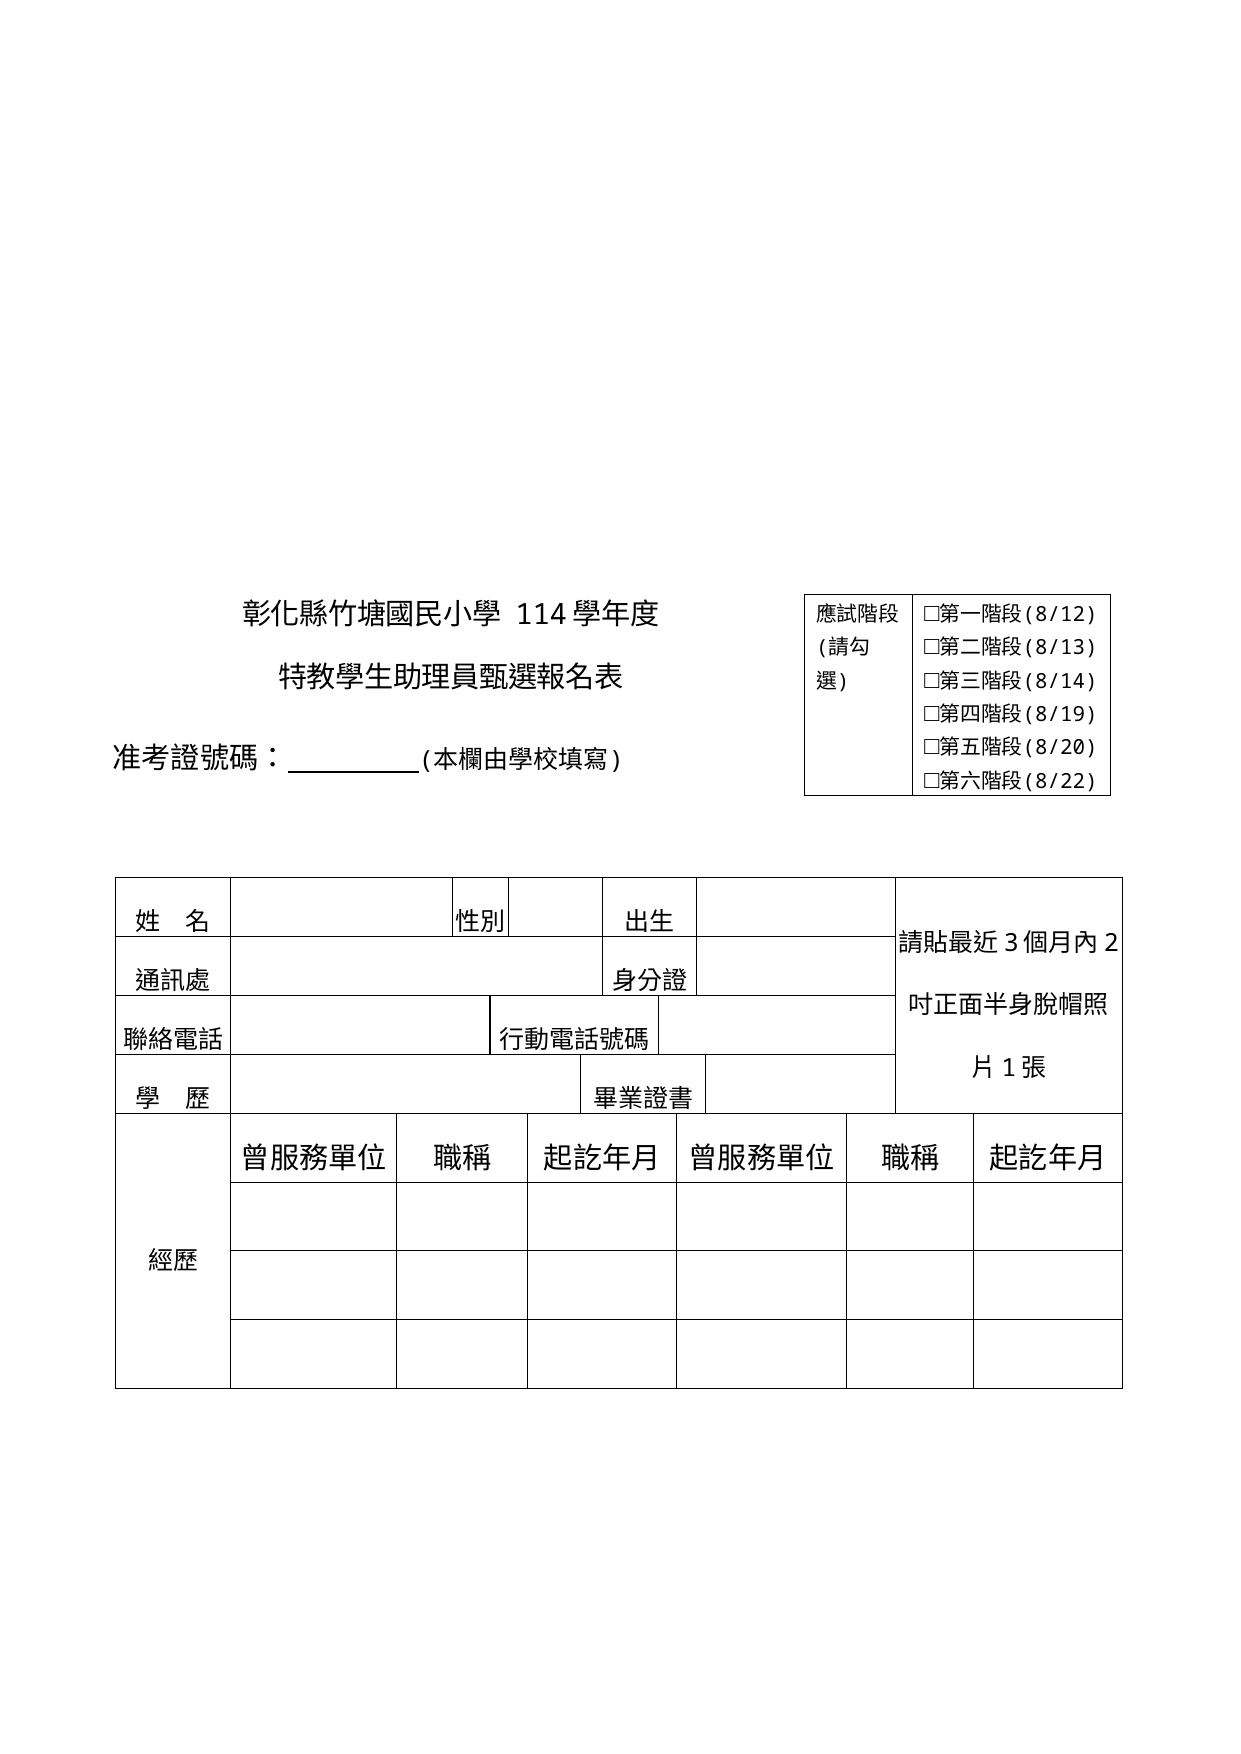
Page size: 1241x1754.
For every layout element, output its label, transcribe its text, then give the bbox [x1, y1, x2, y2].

table_cell [697, 937, 895, 995]
table_header 出生 年月日 [603, 878, 696, 936]
table_header [231, 878, 452, 936]
text 特教學生助理員甄選報名表 [112, 633, 789, 695]
table_cell [231, 1320, 396, 1388]
table_header [509, 878, 602, 936]
table_cell 身分證 字號 [603, 937, 696, 995]
table_cell 畢業證書字號 [581, 1055, 705, 1113]
table_cell [974, 1320, 1122, 1388]
table_header 應試階段 (請勾選) [805, 595, 912, 795]
table_cell 曾服務單位 [231, 1114, 396, 1182]
table_cell [847, 1183, 973, 1250]
table_header 請貼最近3個月內2吋正面半身脫帽照片1張 [896, 878, 1122, 1113]
table_cell [847, 1320, 973, 1388]
text 彰化縣竹塘國民小學 114學年度 [112, 570, 1125, 825]
table_cell [974, 1251, 1122, 1319]
table_cell [677, 1320, 846, 1388]
table_cell [231, 996, 489, 1054]
table_cell [231, 1055, 580, 1113]
table_cell [677, 1183, 846, 1250]
table_cell [528, 1320, 676, 1388]
table_cell [397, 1251, 527, 1319]
table_cell [231, 1183, 396, 1250]
table_header □第一階段(8/12) □第二階段(8/13) □第三階段(8/14) □第四階段(8/19) □第五階段(8/20) □第六階段(8/22) [913, 595, 1110, 795]
table_cell [677, 1251, 846, 1319]
table_cell [847, 1251, 973, 1319]
table_cell [706, 1055, 895, 1113]
table_header 性別 [453, 878, 508, 936]
text 准考證號碼： (本欄由學校填寫) [112, 714, 789, 777]
table_cell 起訖年月 [974, 1114, 1122, 1182]
table_cell [397, 1183, 527, 1250]
table_cell 聯絡電話 [116, 996, 230, 1054]
table_header 姓 名 [116, 878, 230, 936]
table_header [697, 878, 895, 936]
table_cell 曾服務單位 [677, 1114, 846, 1182]
table_cell 起訖年月 [528, 1114, 676, 1182]
table_cell 經歷 [116, 1114, 230, 1388]
table_cell [528, 1251, 676, 1319]
table_cell [659, 996, 895, 1054]
table_cell 學 歷 [116, 1055, 230, 1113]
table_cell 通訊處 [116, 937, 230, 995]
table_cell 職稱 [847, 1114, 973, 1182]
table_cell [231, 1251, 396, 1319]
table_cell [528, 1183, 676, 1250]
table_cell 行動電話號碼 [491, 996, 658, 1054]
table_cell [397, 1320, 527, 1388]
table_cell [974, 1183, 1122, 1250]
table_cell [231, 937, 602, 995]
table_cell 職稱 [397, 1114, 527, 1182]
